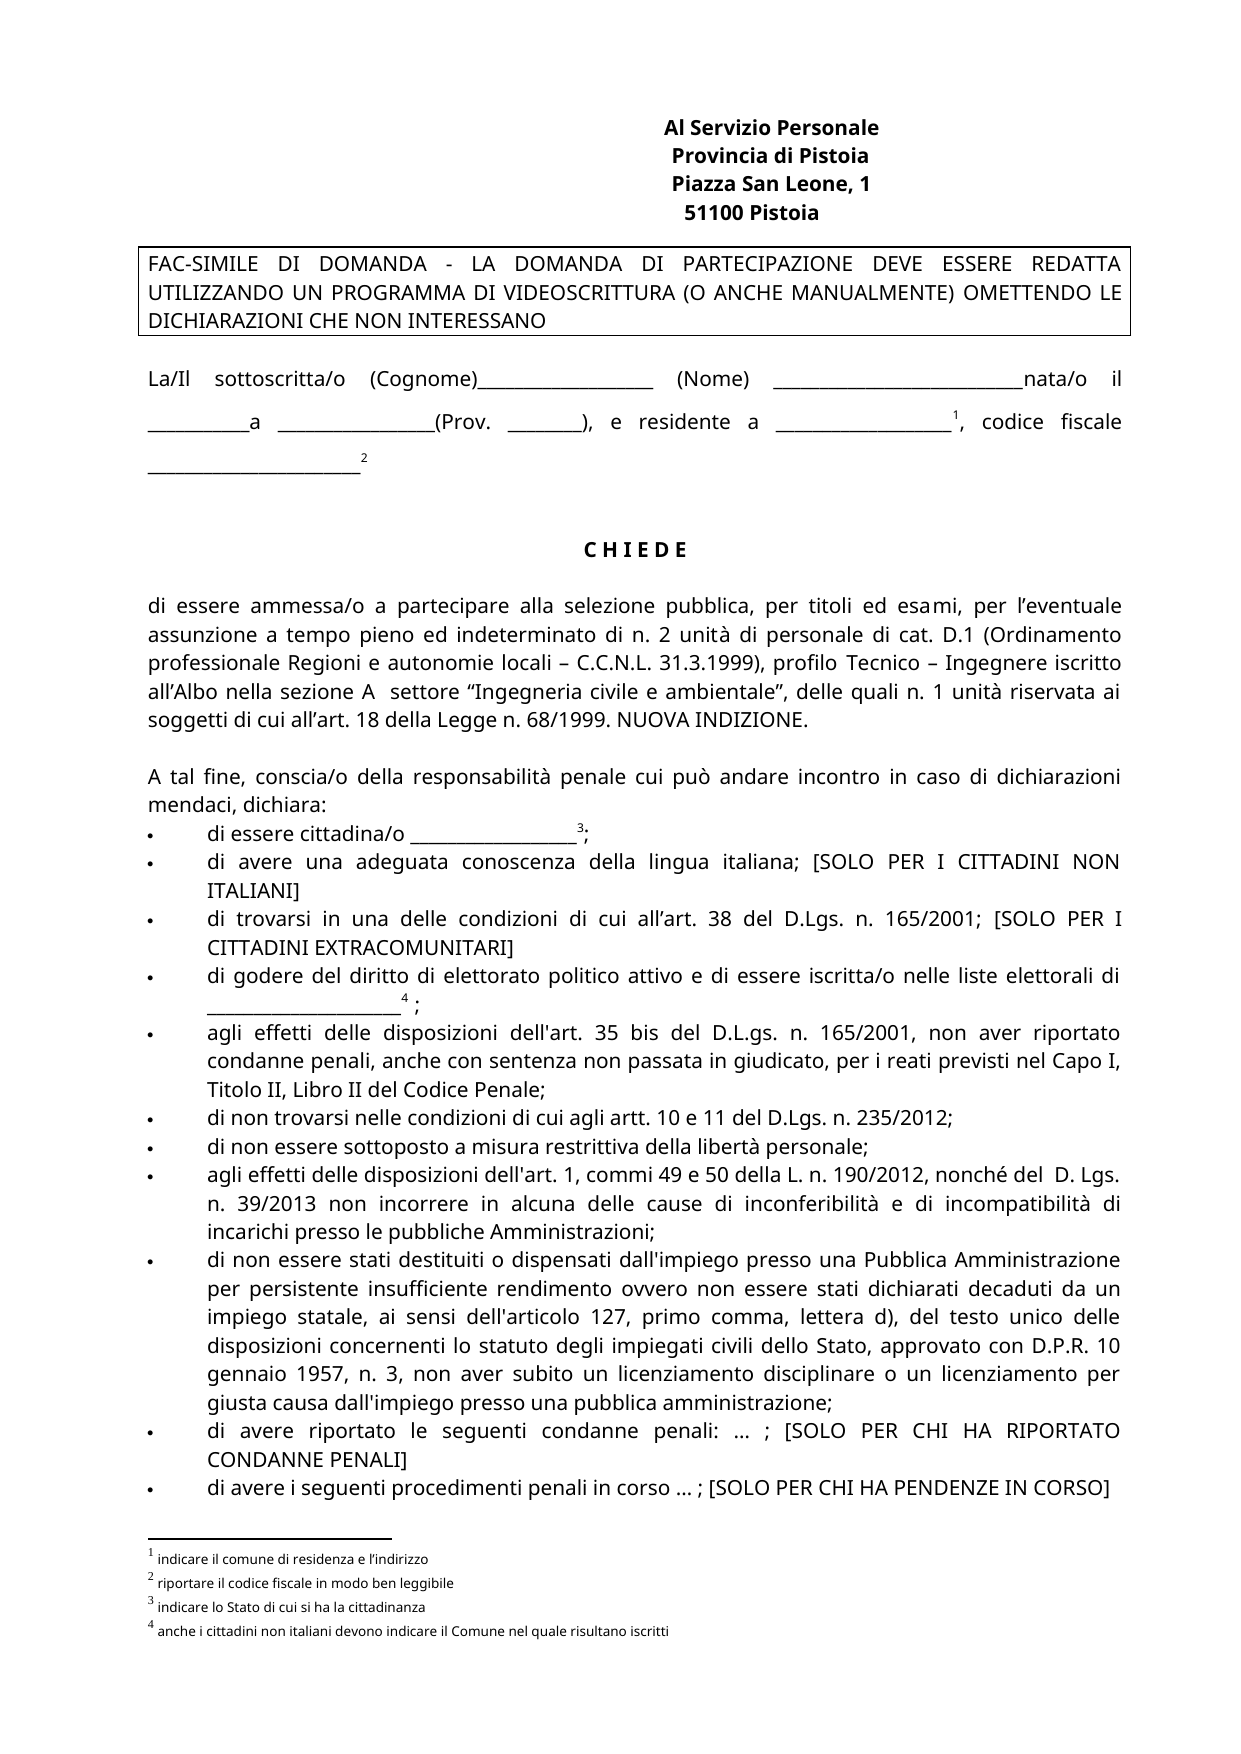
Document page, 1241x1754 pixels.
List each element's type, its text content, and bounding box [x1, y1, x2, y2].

list agli effetti delle disposizioni dell'art. 35 bis del D.L.gs. n. 165/2001, non aver riportato condanne penali, anche con sentenza non passata in giudicato, per i reati previsti nel Capo I, Titolo II, Libro II del Codice Penale; [148, 1018, 1122, 1103]
list di trovarsi in una delle condizioni di cui all’art. 38 del D.Lgs. n. 165/2001; [SOLO PER I CITTADINI EXTRACOMUNITARI] [148, 904, 1122, 961]
list anche i cittadini non italiani devono indicare il Comune nel quale risultano iscritti [148, 1617, 1122, 1641]
text Al Servizio Personale [146, 113, 1122, 141]
list di non essere sottoposto a misura restrittiva della libertà personale; [148, 1132, 1122, 1160]
text Piazza San Leone, 1 [146, 169, 1122, 198]
subtitle C H I E D E [148, 535, 1122, 563]
list di godere del diritto di elettorato politico attivo e di essere iscritta/o nelle liste elettorali di _____________________ ; [148, 961, 1122, 1018]
list indicare lo Stato di cui si ha la cittadinanza [148, 1593, 1122, 1617]
text Provincia di Pistoia [146, 141, 1122, 169]
list di essere cittadina/o __________________; [148, 819, 1122, 847]
list di avere riportato le seguenti condanne penali: … ; [SOLO PER CHI HA RIPORTATO CONDANNE PENALI] [148, 1416, 1122, 1473]
list di avere i seguenti procedimenti penali in corso … ; [SOLO PER CHI HA PENDENZE IN CORSO] [148, 1473, 1122, 1502]
text di essere ammessa/o a partecipare alla selezione pubblica, per titoli ed esami, per l’eventuale assunzione a tempo pieno ed indeterminato di n. 2 unità di personale di cat. D.1 (Ordinamento professionale Regioni e autonomie locali – C.C.N.L. 31.3.1999), profilo Tecnico – Ingegnere iscritto all’Albo nella sezione A settore “Ingegneria civile e ambientale”, delle quali n. 1 unità riservata ai soggetti di cui all’art. 18 della Legge n. 68/1999. NUOVA INDIZIONE. [148, 592, 1122, 734]
list agli effetti delle disposizioni dell'art. 1, commi 49 e 50 della L. n. 190/2012, nonché del D. Lgs. n. 39/2013 non incorrere in alcuna delle cause di inconferibilità e di incompatibilità di incarichi presso le pubbliche Amministrazioni; [148, 1160, 1122, 1246]
list di non trovarsi nelle condizioni di cui agli artt. 10 e 11 del D.Lgs. n. 235/2012; [148, 1103, 1122, 1132]
text La/Il sottoscritta/o (Cognome)___________________ (Nome) ___________________________nata/o il ___________a _________________(Prov. ________), e residente a ___________________, codice fiscale _______________________ [148, 364, 1122, 478]
text A tal fine, conscia/o della responsabilità penale cui può andare incontro in caso di dichiarazioni mendaci, dichiara: [148, 762, 1122, 819]
text 51100 Pistoia [146, 198, 1122, 226]
text riportare il codice fiscale in modo ben leggibile [148, 1569, 1122, 1593]
list di non essere stati destituiti o dispensati dall'impiego presso una Pubblica Amministrazione per persistente insufficiente rendimento ovvero non essere stati dichiarati decaduti da un impiego statale, ai sensi dell'articolo 127, primo comma, lettera d), del testo unico delle disposizioni concernenti lo statuto degli impiegati civili dello Stato, approvato con D.P.R. 10 gennaio 1957, n. 3, non aver subito un licenziamento disciplinare o un licenziamento per giusta causa dall'impiego presso una pubblica amministrazione; [148, 1246, 1122, 1416]
text FAC-SIMILE DI DOMANDA - LA DOMANDA DI PARTECIPAZIONE DEVE ESSERE REDATTA UTILIZZANDO UN PROGRAMMA DI VIDEOSCRITTURA (O ANCHE MANUALMENTE) OMETTENDO LE DICHIARAZIONI CHE NON INTERESSANO [139, 248, 1130, 335]
list di avere una adeguata conoscenza della lingua italiana; [SOLO PER I CITTADINI NON ITALIANI] [148, 847, 1122, 904]
text indicare il comune di residenza e l’indirizzo [148, 1545, 1122, 1569]
